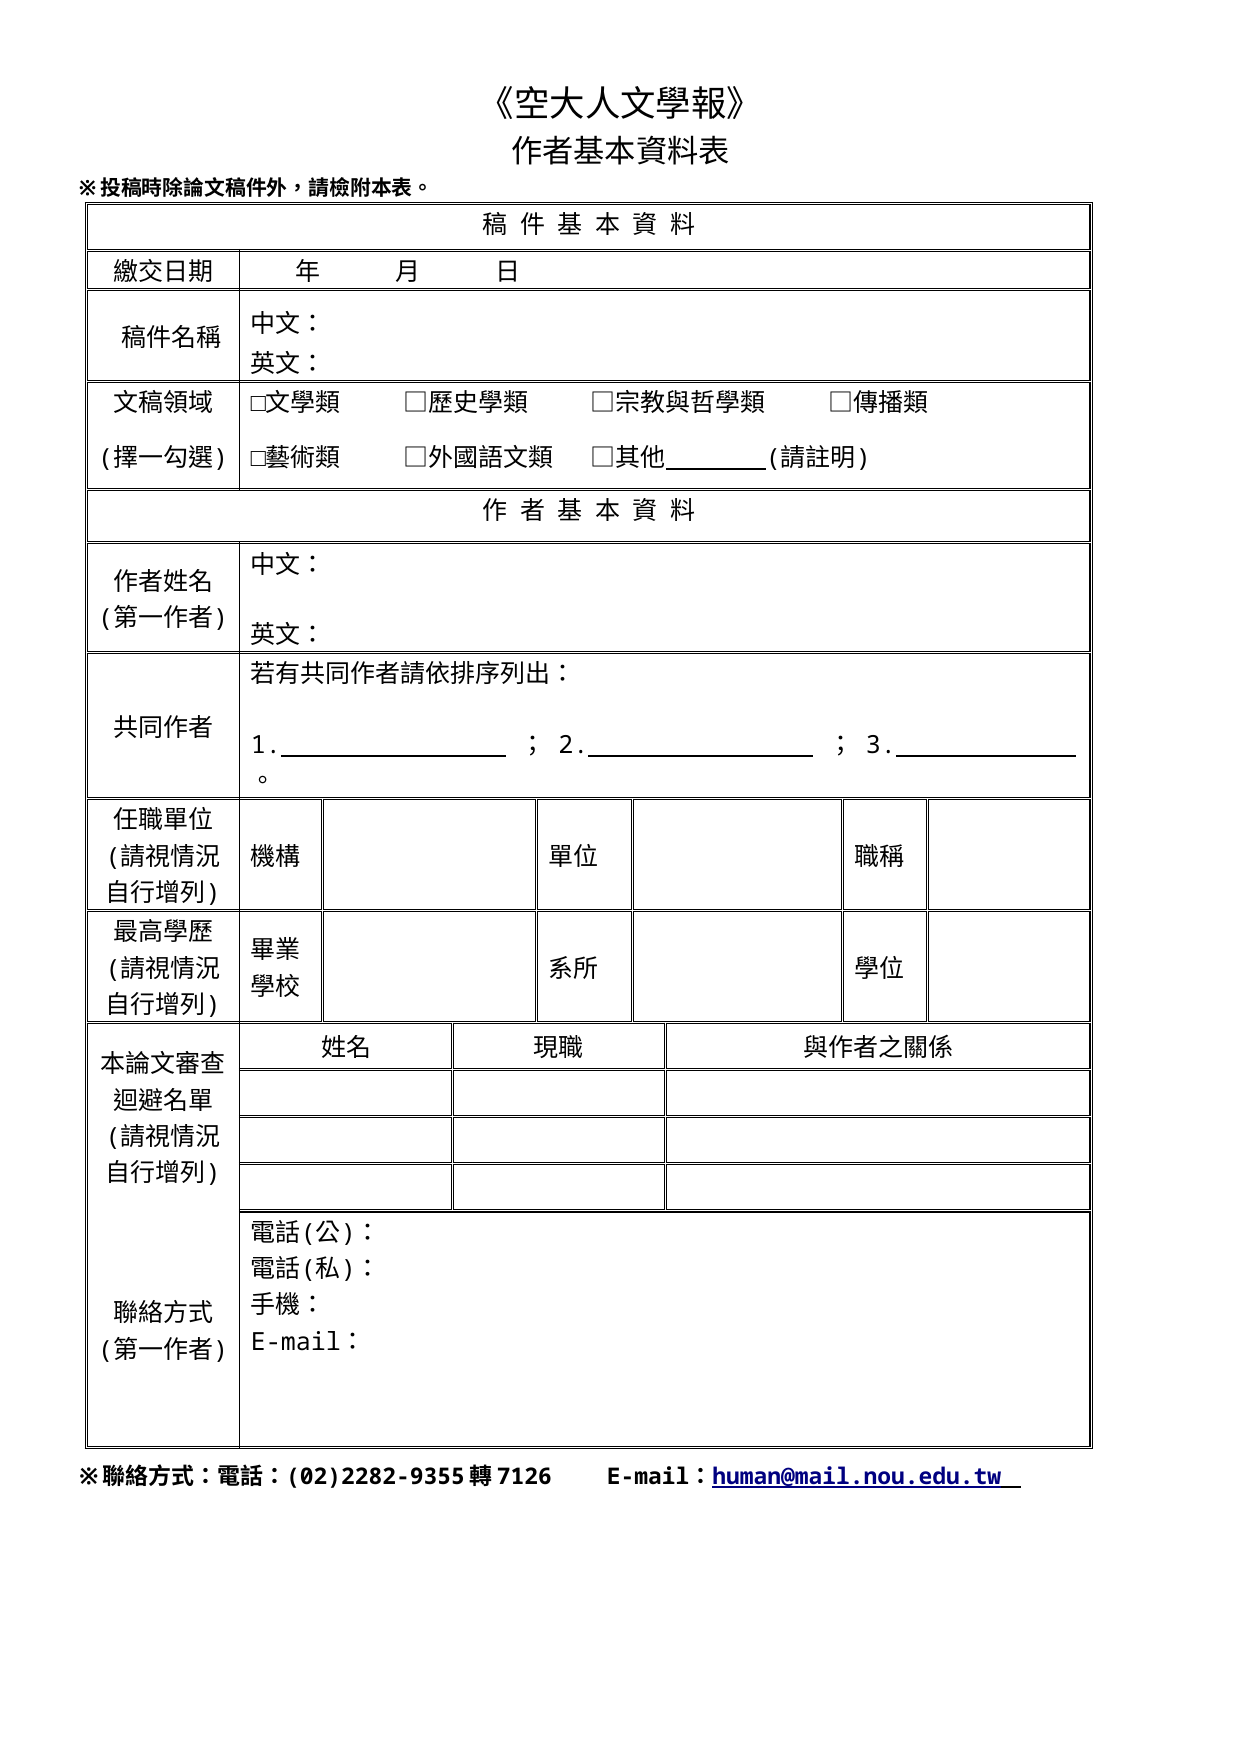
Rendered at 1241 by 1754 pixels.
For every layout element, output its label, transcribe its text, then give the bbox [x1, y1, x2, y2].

table_cell 中文： 英文： [240, 544, 1089, 651]
table_cell 稿件名稱 [88, 291, 239, 379]
table_cell 文稿領域 (擇一勾選) [88, 383, 239, 487]
table_cell 單位 [538, 800, 631, 909]
table_cell [324, 800, 535, 909]
table_cell 聯絡方式(第一作者) [88, 1209, 239, 1446]
table_cell [454, 1165, 664, 1209]
table_cell 作 者 基 本 資 料 [88, 491, 1089, 541]
text 作者基本資料表 [75, 126, 1165, 171]
table_cell 職稱 [844, 800, 926, 909]
text ※投稿時除論文稿件外，請檢附本表。 [75, 171, 1165, 202]
table_cell [667, 1165, 1089, 1209]
table_cell [929, 912, 1089, 1021]
table_cell [454, 1071, 664, 1115]
table_cell [929, 800, 1089, 909]
table_cell 中文： 英文： [240, 291, 1089, 379]
table_cell 繳交日期 [88, 252, 239, 288]
table_cell [454, 1118, 664, 1162]
table_cell [667, 1118, 1089, 1162]
table_cell 姓名 [240, 1024, 451, 1068]
table_cell [240, 1071, 451, 1115]
table_cell [667, 1071, 1089, 1115]
table_header 稿 件 基 本 資 料 [88, 205, 1089, 249]
text 《空大人文學報》 [75, 75, 1165, 126]
table_cell 畢業學校 [240, 912, 321, 1021]
table_cell 機構 [240, 800, 321, 909]
table_cell [634, 800, 841, 909]
table_cell [240, 1165, 451, 1209]
table_cell 任職單位 (請視情況自行增列) [88, 800, 239, 909]
table_cell 電話(公)： 電話(私)： 手機： E-mail： [240, 1213, 1089, 1446]
table_cell [634, 912, 841, 1021]
table_cell 年 月 日 [240, 252, 1089, 288]
table_cell 現職 [454, 1024, 664, 1068]
table_cell 最高學歷 (請視情況自行增列) [88, 912, 239, 1021]
table_cell 作者姓名 (第一作者) [88, 544, 239, 651]
table_cell 系所 [538, 912, 631, 1021]
table_cell 共同作者 [88, 654, 239, 797]
table_cell 本論文審查迴避名單 (請視情況自行增列) [88, 1024, 239, 1209]
table_cell [240, 1118, 451, 1162]
table_cell 學位 [844, 912, 926, 1021]
table_cell □文學類 □歷史學類 □宗教與哲學類 □傳播類 □藝術類 □外國語文類 □其他 (請註明) [240, 383, 1089, 487]
table_cell [324, 912, 535, 1021]
table_cell 與作者之關係 [667, 1024, 1089, 1068]
table_cell 若有共同作者請依排序列出： 1. ； 2. ； 3. 。 [240, 654, 1089, 797]
text ※聯絡方式：電話：(02)2282-9355轉7126 E-mail：human@mail.nou.edu.tw [75, 1449, 1165, 1494]
